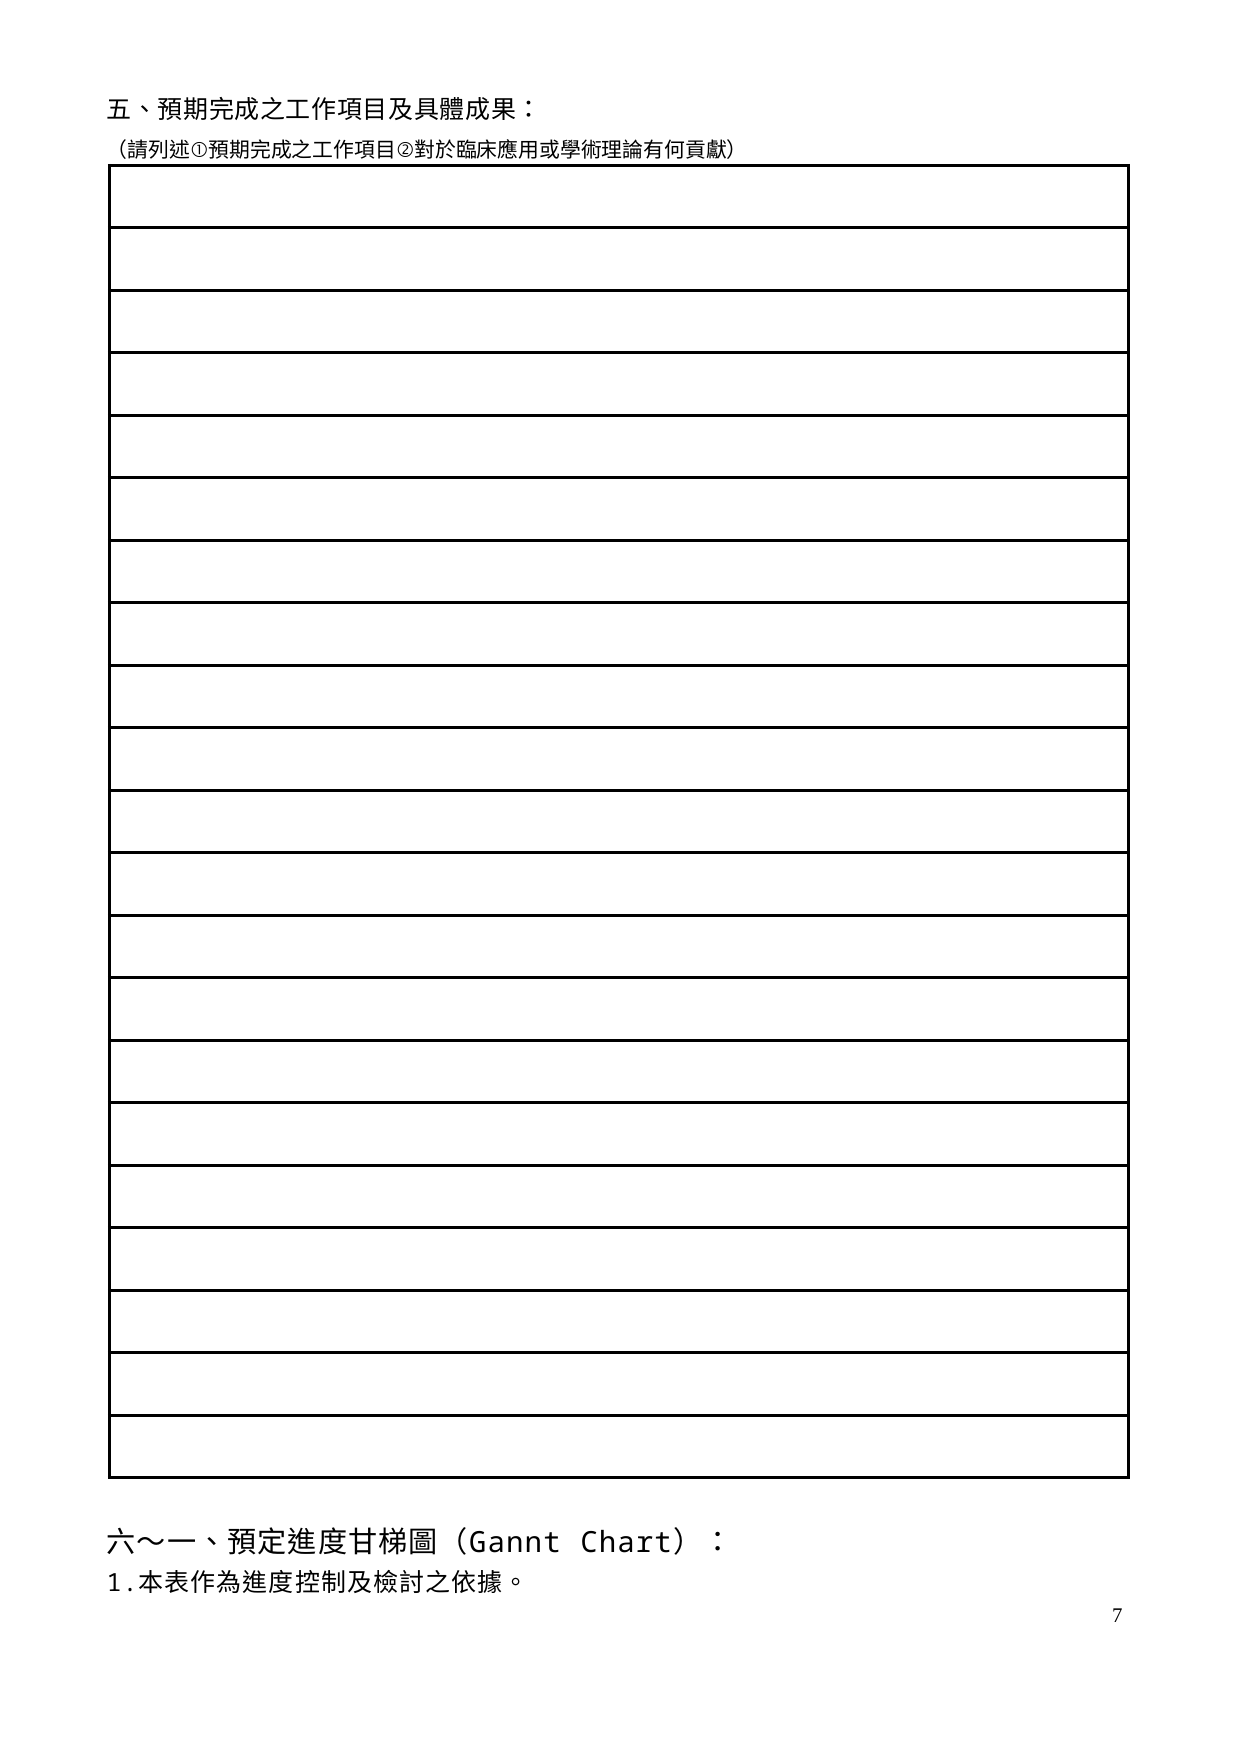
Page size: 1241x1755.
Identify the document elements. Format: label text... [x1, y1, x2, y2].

table_cell [111, 729, 1127, 789]
table_cell [111, 917, 1127, 976]
table_cell [111, 292, 1127, 351]
text （請列述預期完成之工作項目對於臨床應用或學術理論有何貢獻） [106, 126, 1122, 164]
table_cell [111, 229, 1127, 289]
table_cell [111, 479, 1127, 539]
text 五、預期完成之工作項目及具體成果： [106, 89, 1122, 126]
table_cell [111, 417, 1127, 476]
table_cell [111, 1167, 1127, 1226]
table_cell [111, 1417, 1127, 1476]
table_cell [111, 1354, 1127, 1414]
table_cell [111, 979, 1127, 1039]
table_cell [111, 354, 1127, 414]
table_cell [111, 1292, 1127, 1351]
table_header [111, 167, 1127, 226]
text 1.本表作為進度控制及檢討之依據。 [106, 1561, 1122, 1599]
table_cell [111, 792, 1127, 851]
table_cell [111, 1229, 1127, 1289]
text 六～一、預定進度甘梯圖（Gannt Chart）： [106, 1519, 1122, 1561]
table_cell [111, 854, 1127, 914]
table_cell [111, 1104, 1127, 1164]
table_cell [111, 604, 1127, 664]
table_cell [111, 667, 1127, 726]
table_cell [111, 1042, 1127, 1101]
table_cell [111, 542, 1127, 601]
